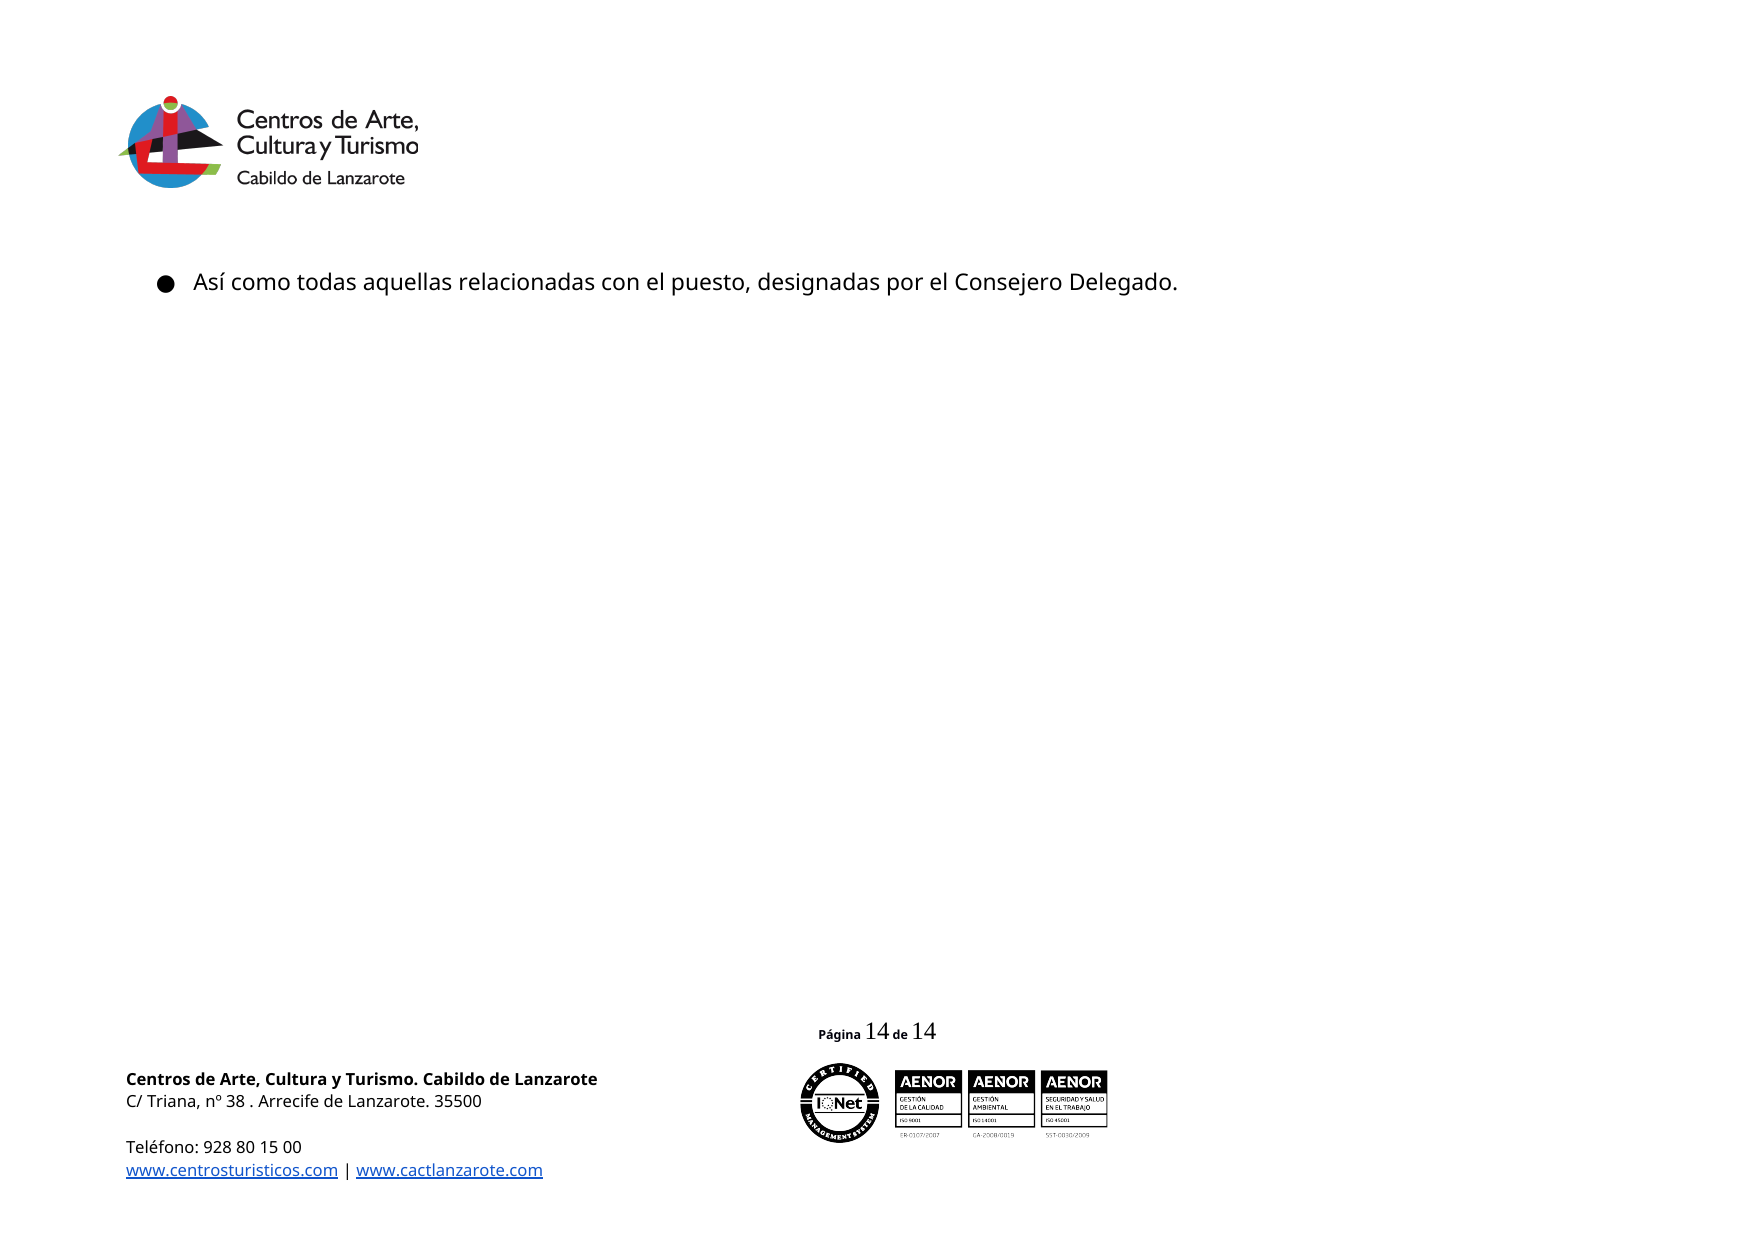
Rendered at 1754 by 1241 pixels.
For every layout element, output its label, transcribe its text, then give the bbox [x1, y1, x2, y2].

picture [118, 96, 418, 188]
picture [800, 1063, 1108, 1143]
list Así como todas aquellas relacionadas con el puesto, designadas por el Consejero Delegado. [156, 265, 1636, 297]
